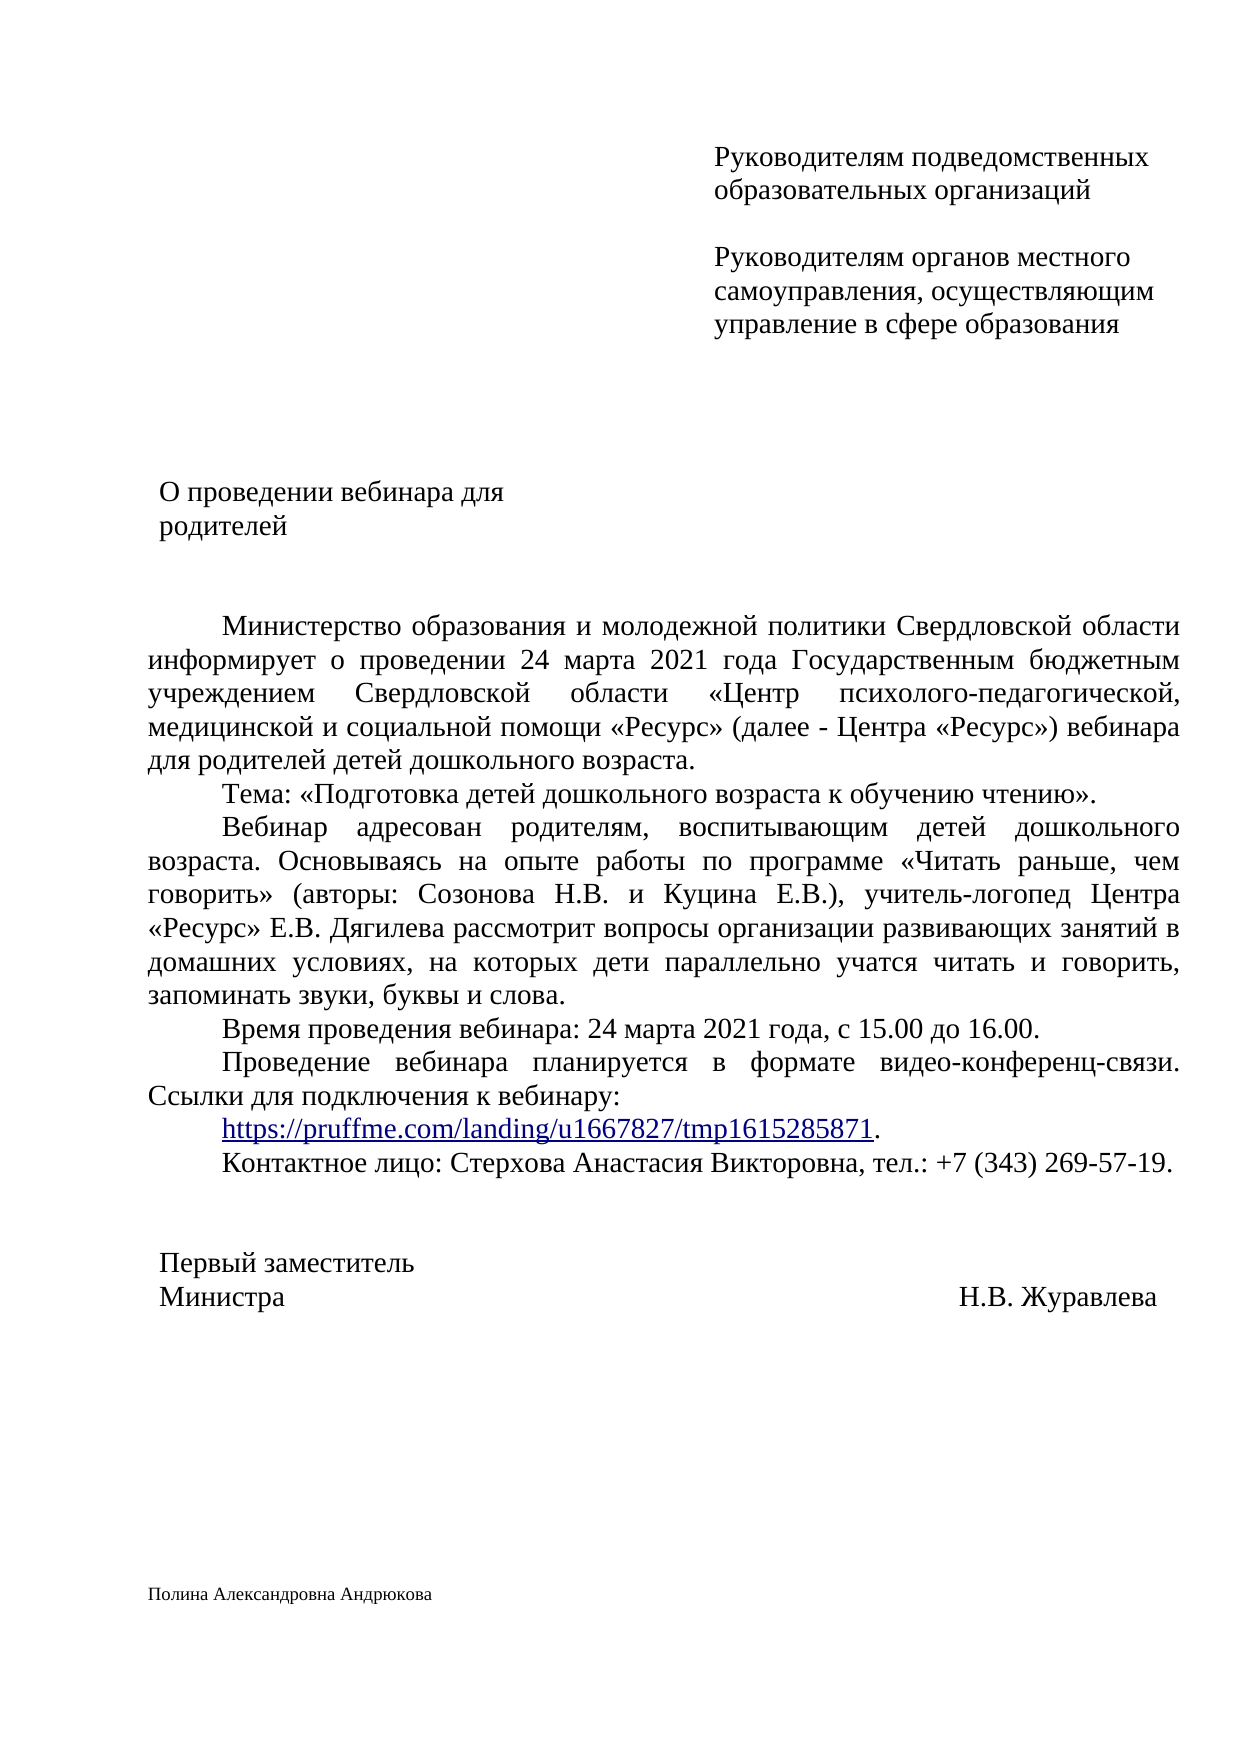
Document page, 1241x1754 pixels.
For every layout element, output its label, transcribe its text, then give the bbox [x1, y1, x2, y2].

table_cell [148, 363, 646, 441]
table_header Руководителям подведомственных образовательных организаций Руководителям органов местного самоуправления, осуществляющим управление в сфере образования [703, 24, 1195, 441]
table_header № [380, 363, 417, 397]
table_header [587, 1246, 823, 1313]
table_header О проведении вебинара для родителей [148, 474, 646, 541]
table_cell [217, 397, 380, 432]
table_cell [144, 1313, 587, 1346]
table_cell На № [159, 397, 217, 432]
table_cell [587, 1313, 823, 1346]
table_header [159, 363, 380, 397]
text Тема: «Подготовка детей дошкольного возраста к обучению чтению». [148, 776, 1181, 809]
table_header [417, 363, 631, 397]
text Время проведения вебинара: 24 марта 2021 года, с 15.00 до 16.00. [148, 1011, 1181, 1044]
table_header [646, 24, 703, 441]
text Вебинар адресован родителям, воспитывающим детей дошкольного возраста. Основываясь на опыте работы по программе «Читать раньше, чем говорить» (авторы: Созонова Н.В. и Куцина Е.В.), учитель-логопед Центра «Ресурс» Е.В. Дягилева рассмотрит вопросы организации развивающих занятий в домашних условиях, на которых дети параллельно учатся читать и говорить, запоминать звуки, буквы и слова. [148, 809, 1181, 1011]
table_cell [824, 1313, 1193, 1346]
table_cell от [380, 397, 417, 432]
text Министерство образования и молодежной политики Свердловской области информирует о проведении 24 марта 2021 года Государственным бюджетным учреждением Свердловской области «Центр психолого-педагогической, медицинской и социальной помощи «Ресурс» (далее - Центра «Ресурс») вебинара для родителей детей дошкольного возраста. [148, 608, 1181, 776]
table_cell [417, 397, 631, 432]
table_header Первый заместитель Министра [144, 1246, 587, 1313]
text https://pruffme.com/landing/u1667827/tmp1615285871. [148, 1111, 1181, 1145]
text Проведение вебинара планируется в формате видео-конференц-связи. Ссылки для подключения к вебинару: [148, 1044, 1181, 1111]
table_header ПРАВИТЕЛЬСТВО СВЕРДЛОВСКОЙ ОБЛАСТИ МИНИСТЕРСТВО ОБРАЗОВАНИЯ И МОЛОДЕЖНОЙ ПОЛИТИКИ СВЕРДЛОВСКОЙ ОБЛАСТИ Малышева ул., д. 33, Екатеринбург, 620075 тел. (факс) (343) 312-00-04 (многоканальный) E-mail: info.minobraz@egov66.ru, http://minobraz.egov66.ru [148, 24, 646, 363]
text Полина Александровна Андрюкова [148, 1583, 1181, 1605]
text Контактное лицо: Стерхова Анастасия Викторовна, тел.: +7 (343) 269-57-19. [148, 1145, 1181, 1178]
table_header Н.В. Журавлева [824, 1246, 1193, 1313]
